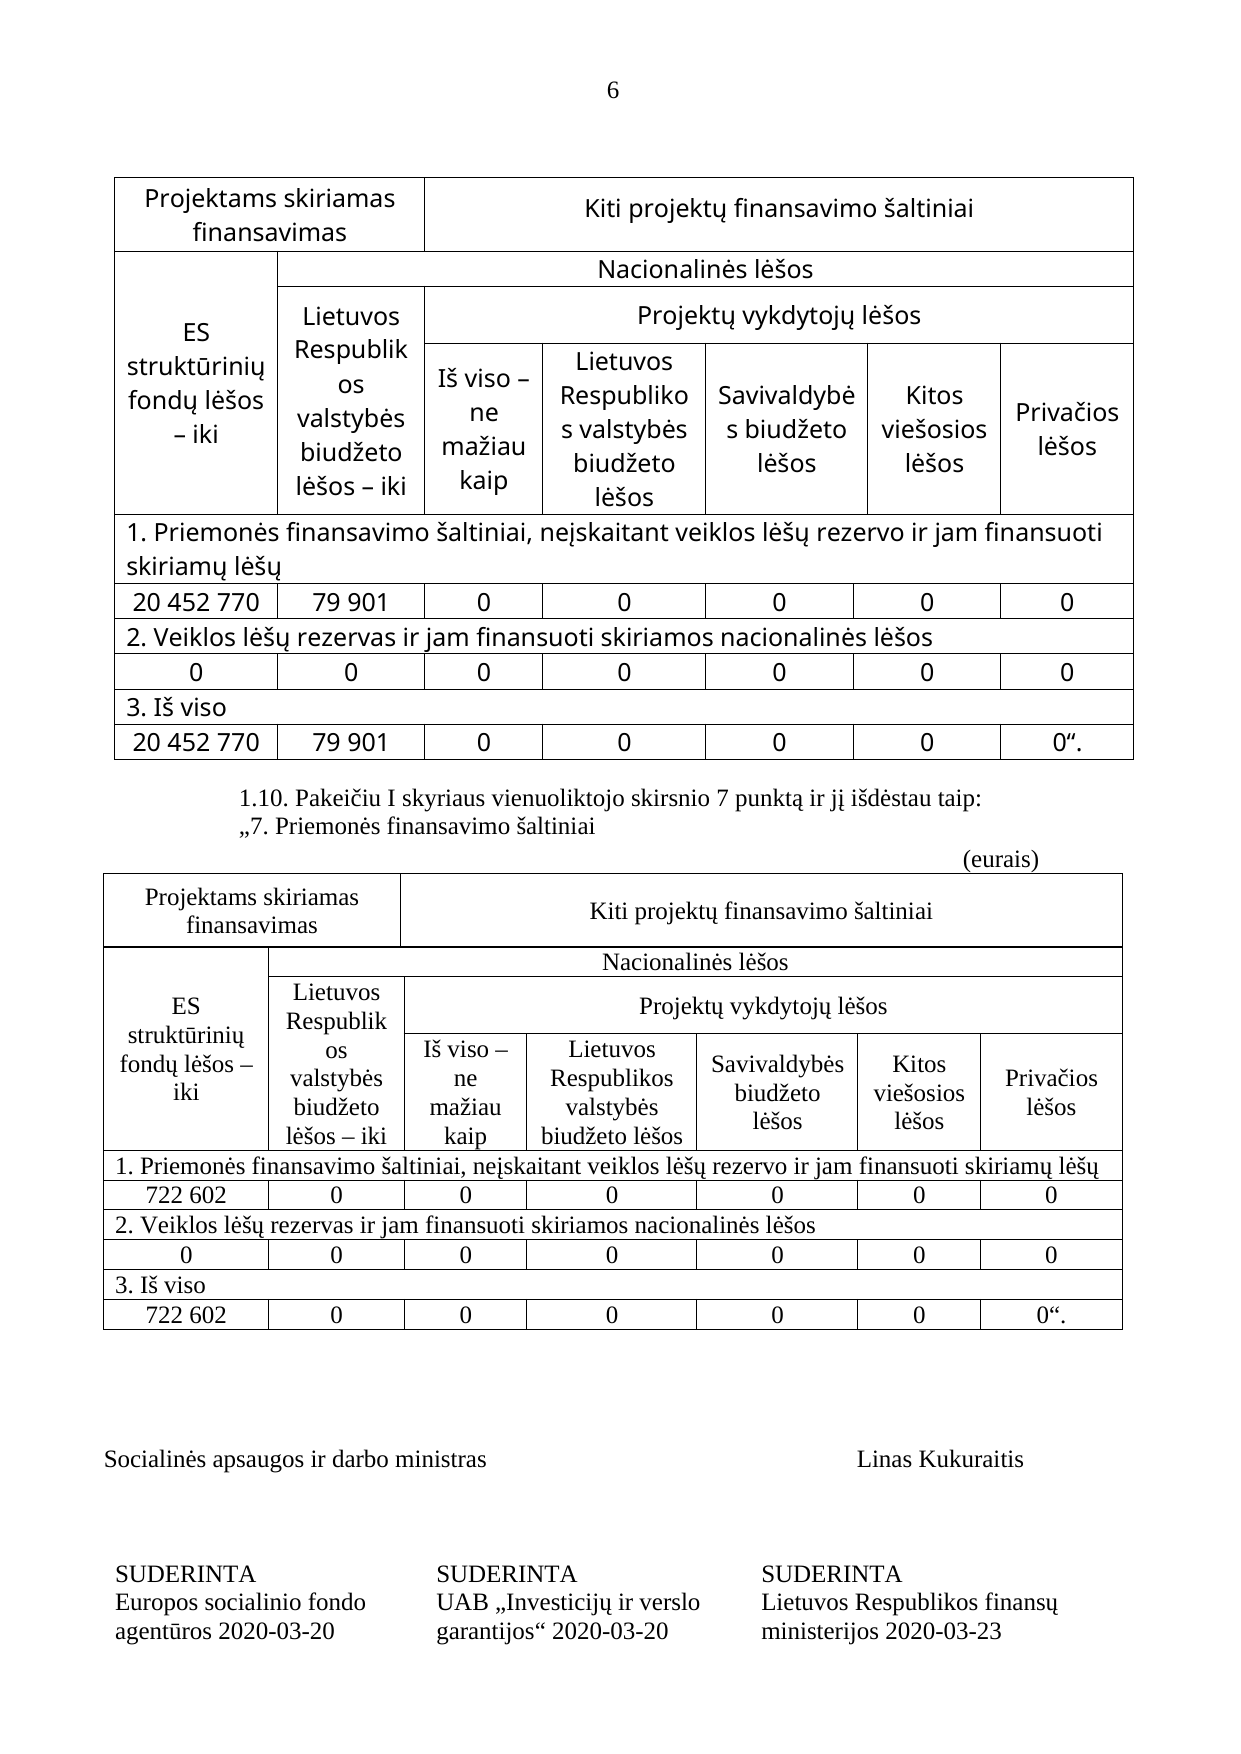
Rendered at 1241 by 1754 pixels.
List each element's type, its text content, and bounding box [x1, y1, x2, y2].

table_cell 0 [405, 1181, 526, 1209]
table_cell 0 [527, 1300, 696, 1328]
table_cell Kitos viešosios lėšos [868, 344, 1000, 514]
table_cell 0 [706, 725, 853, 759]
table_cell 0 [1001, 654, 1133, 688]
table_cell 3. Iš viso [104, 1270, 1122, 1299]
table_cell 0 [115, 654, 277, 688]
table_header Projektams skiriamas finansavimas [104, 874, 400, 946]
table_cell Nacionalinės lėšos [278, 252, 1133, 286]
table_cell 2. Veiklos lėšų rezervas ir jam finansuoti skiriamos nacionalinės lėšos [115, 619, 1133, 653]
table_header SUDERINTA Lietuvos Respublikos finansų ministerijos 2020-03-23 [750, 1559, 1071, 1645]
table_cell Lietuvos Respublikos valstybės biudžeto lėšos [543, 344, 705, 514]
text 1.10. Pakeičiu I skyriaus vienuoliktojo skirsnio 7 punktą ir jį išdėstau taip: [103, 786, 1122, 811]
table_cell 1. Priemonės finansavimo šaltiniai, neįskaitant veiklos lėšų rezervo ir jam finansuoti skiriamų lėšų [104, 1151, 1122, 1179]
table_cell 0 [854, 584, 1000, 618]
table_cell 0“. [981, 1300, 1122, 1328]
table_cell 0 [425, 584, 542, 618]
table_cell ES struktūrinių fondų lėšos – iki [115, 252, 277, 514]
table_cell 0 [1001, 584, 1133, 618]
table_cell 0 [697, 1181, 857, 1209]
table_cell 0 [981, 1181, 1122, 1209]
table_cell ES struktūrinių fondų lėšos – iki [104, 948, 268, 1150]
table_cell 0 [269, 1240, 404, 1269]
table_cell Lietuvos Respublikos valstybės biudžeto lėšos – iki [278, 287, 424, 514]
table_cell 722 602 [104, 1300, 268, 1328]
table_cell 0 [981, 1240, 1122, 1269]
table_header Kiti projektų finansavimo šaltiniai [425, 178, 1133, 251]
table_cell 20 452 770 [115, 584, 277, 618]
table_cell 0 [269, 1181, 404, 1209]
table_cell 0 [854, 654, 1000, 688]
table_cell 0 [543, 584, 705, 618]
table_cell 0 [697, 1240, 857, 1269]
table_cell Privačios lėšos [1001, 344, 1133, 514]
table_cell 3. Iš viso [115, 690, 1133, 723]
table_cell 0 [854, 725, 1000, 759]
table_cell 2. Veiklos lėšų rezervas ir jam finansuoti skiriamos nacionalinės lėšos [104, 1210, 1122, 1239]
table_cell 0 [425, 725, 542, 759]
table_cell 0 [543, 654, 705, 688]
text Socialinės apsaugos ir darbo ministras Linas Kukuraitis [103, 1444, 1122, 1473]
table_cell 0 [527, 1240, 696, 1269]
table_cell Iš viso – ne mažiau kaip [425, 344, 542, 514]
table_cell 0 [527, 1181, 696, 1209]
table_header SUDERINTA Europos socialinio fondo agentūros 2020-03-20 [104, 1559, 425, 1645]
table_cell 0 [425, 654, 542, 688]
table_cell 79 901 [278, 584, 424, 618]
table_header Kiti projektų finansavimo šaltiniai [401, 874, 1122, 946]
text (eurais) [103, 844, 1122, 873]
table_cell Privačios lėšos [981, 1034, 1122, 1150]
table_cell 0 [269, 1300, 404, 1328]
table_cell 0 [858, 1300, 980, 1328]
table_cell 1. Priemonės finansavimo šaltiniai, neįskaitant veiklos lėšų rezervo ir jam finansuoti skiriamų lėšų [115, 515, 1133, 583]
table_cell Iš viso – ne mažiau kaip [405, 1034, 526, 1150]
table_header Projektams skiriamas finansavimas [115, 178, 424, 251]
table_cell 20 452 770 [115, 725, 277, 759]
table_cell Projektų vykdytojų lėšos [405, 977, 1122, 1033]
table_cell 0 [858, 1240, 980, 1269]
table_cell Lietuvos Respublikos valstybės biudžeto lėšos – iki [269, 977, 404, 1150]
table_cell 0 [706, 654, 853, 688]
table_cell 722 602 [104, 1181, 268, 1209]
text „7. Priemonės finansavimo šaltiniai [103, 811, 1122, 840]
table_cell Kitos viešosios lėšos [858, 1034, 980, 1150]
table_cell 0 [278, 654, 424, 688]
table_cell 0 [697, 1300, 857, 1328]
table_cell Savivaldybės biudžeto lėšos [706, 344, 867, 514]
table_cell Savivaldybės biudžeto lėšos [697, 1034, 857, 1150]
table_cell 0“. [1001, 725, 1133, 759]
table_cell 0 [858, 1181, 980, 1209]
table_cell 79 901 [278, 725, 424, 759]
table_cell Nacionalinės lėšos [269, 948, 1122, 976]
table_cell 0 [405, 1300, 526, 1328]
table_cell Projektų vykdytojų lėšos [425, 287, 1133, 343]
table_cell Lietuvos Respublikos valstybės biudžeto lėšos [527, 1034, 696, 1150]
table_cell 0 [706, 584, 853, 618]
table_cell 0 [104, 1240, 268, 1269]
table_header SUDERINTA UAB „Investicijų ir verslo garantijos“ 2020-03-20 [425, 1559, 750, 1645]
table_cell 0 [543, 725, 705, 759]
table_cell 0 [405, 1240, 526, 1269]
